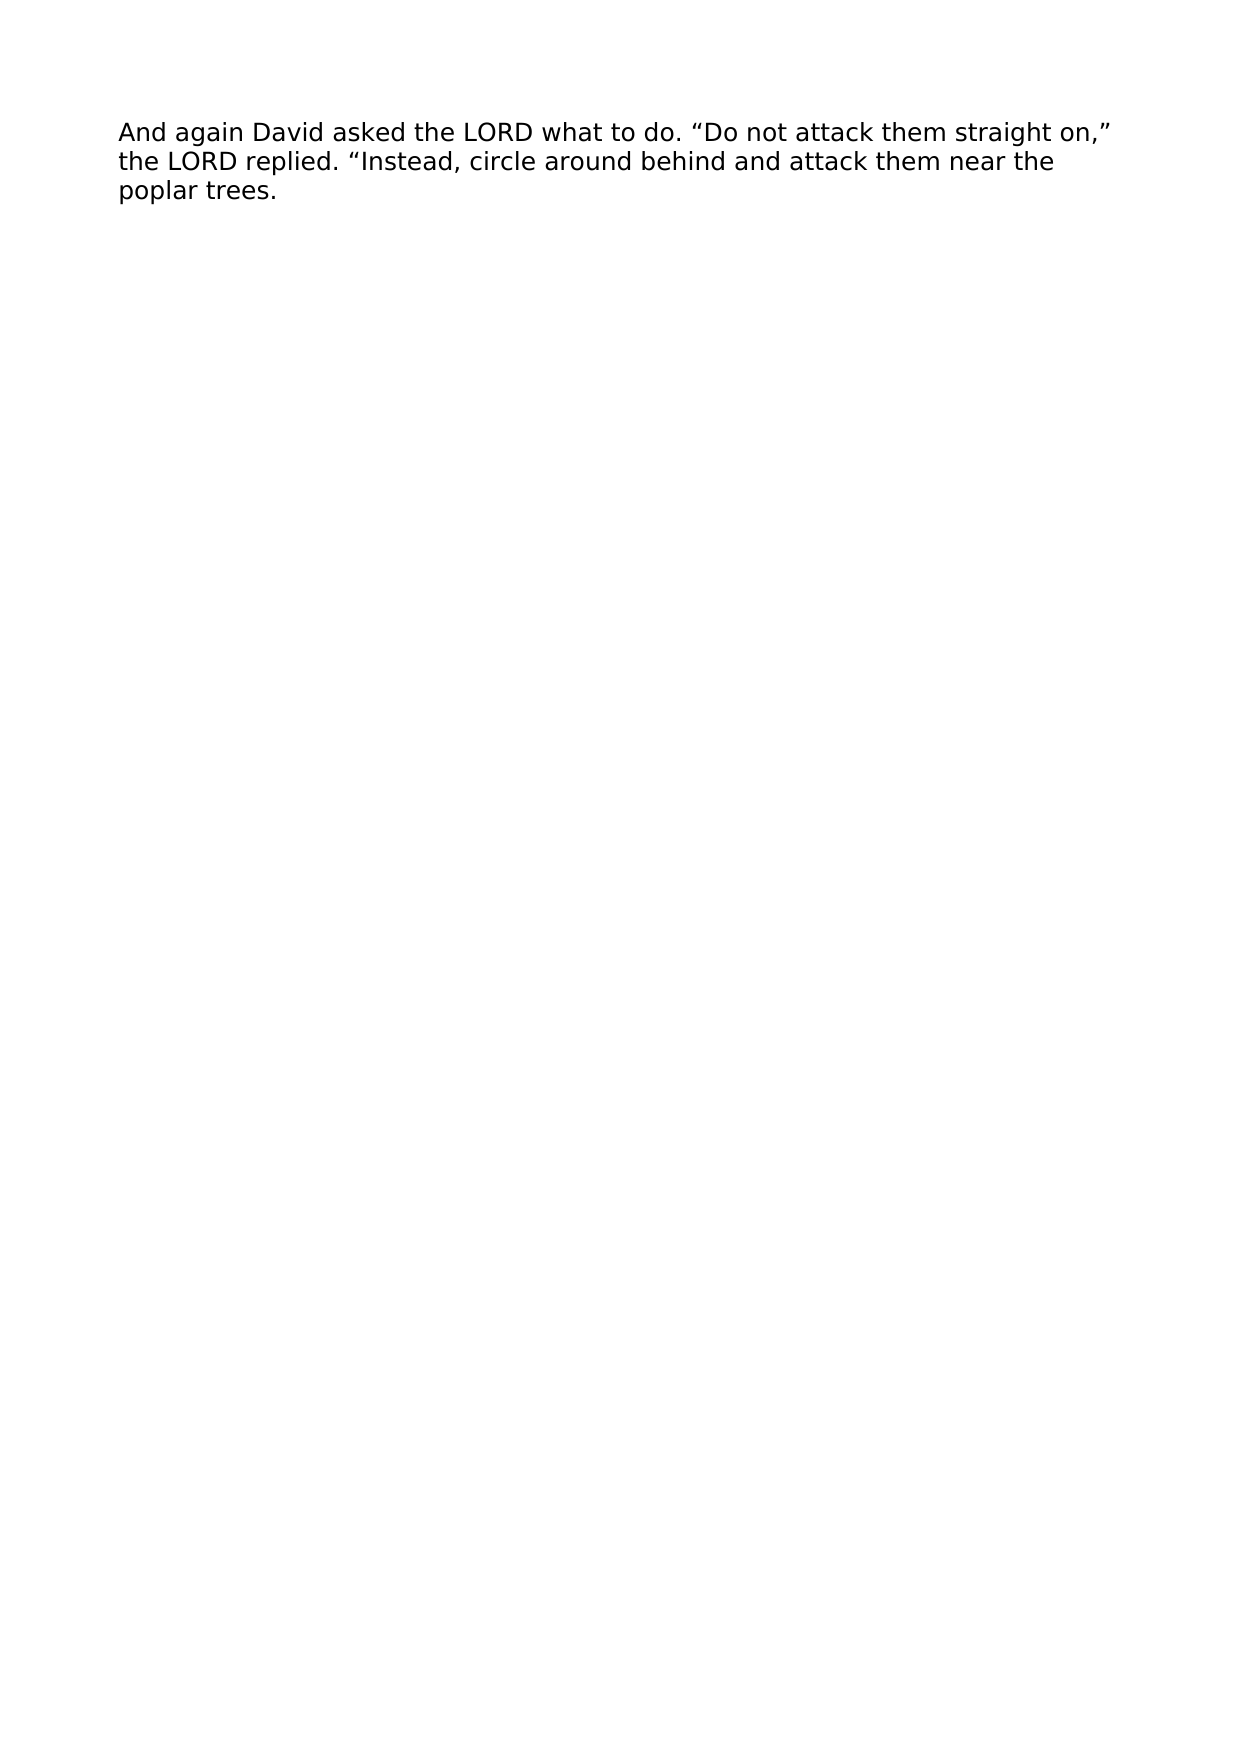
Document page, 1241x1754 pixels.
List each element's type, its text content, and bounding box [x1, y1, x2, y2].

text And again David asked the LORD what to do. “Do not attack them straight on,” the LORD replied. “Instead, circle around behind and attack them near the poplar trees. [118, 118, 1122, 206]
